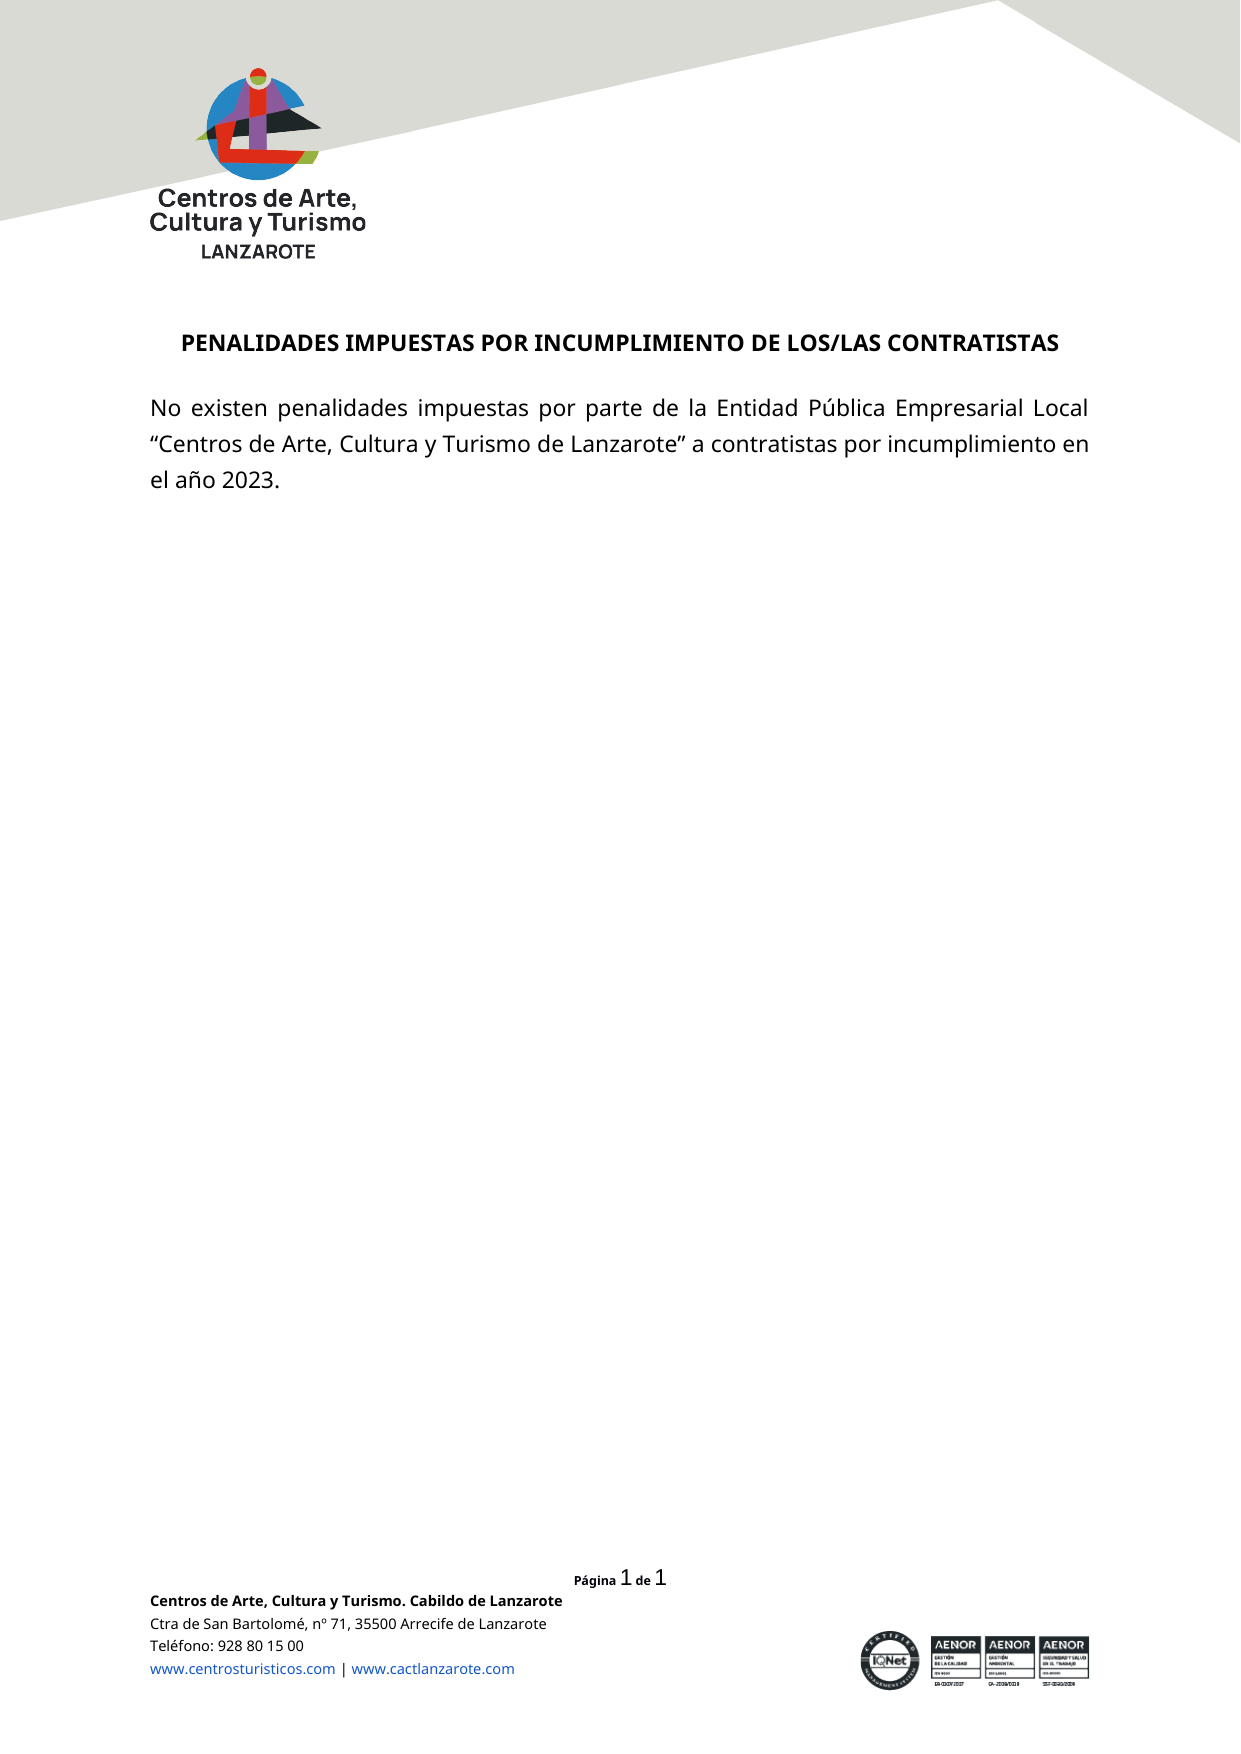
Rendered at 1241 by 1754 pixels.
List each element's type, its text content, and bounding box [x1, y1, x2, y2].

text No existen penalidades impuestas por parte de la Entidad Pública Empresarial Local “Centros de Arte, Cultura y Turismo de Lanzarote” a contratistas por incumplimiento en el año 2023. [150, 392, 1090, 495]
picture [860, 1631, 1090, 1691]
picture [0, 0, 1241, 259]
text PENALIDADES IMPUESTAS POR INCUMPLIMIENTO DE LOS/LAS CONTRATISTAS [150, 327, 1090, 358]
